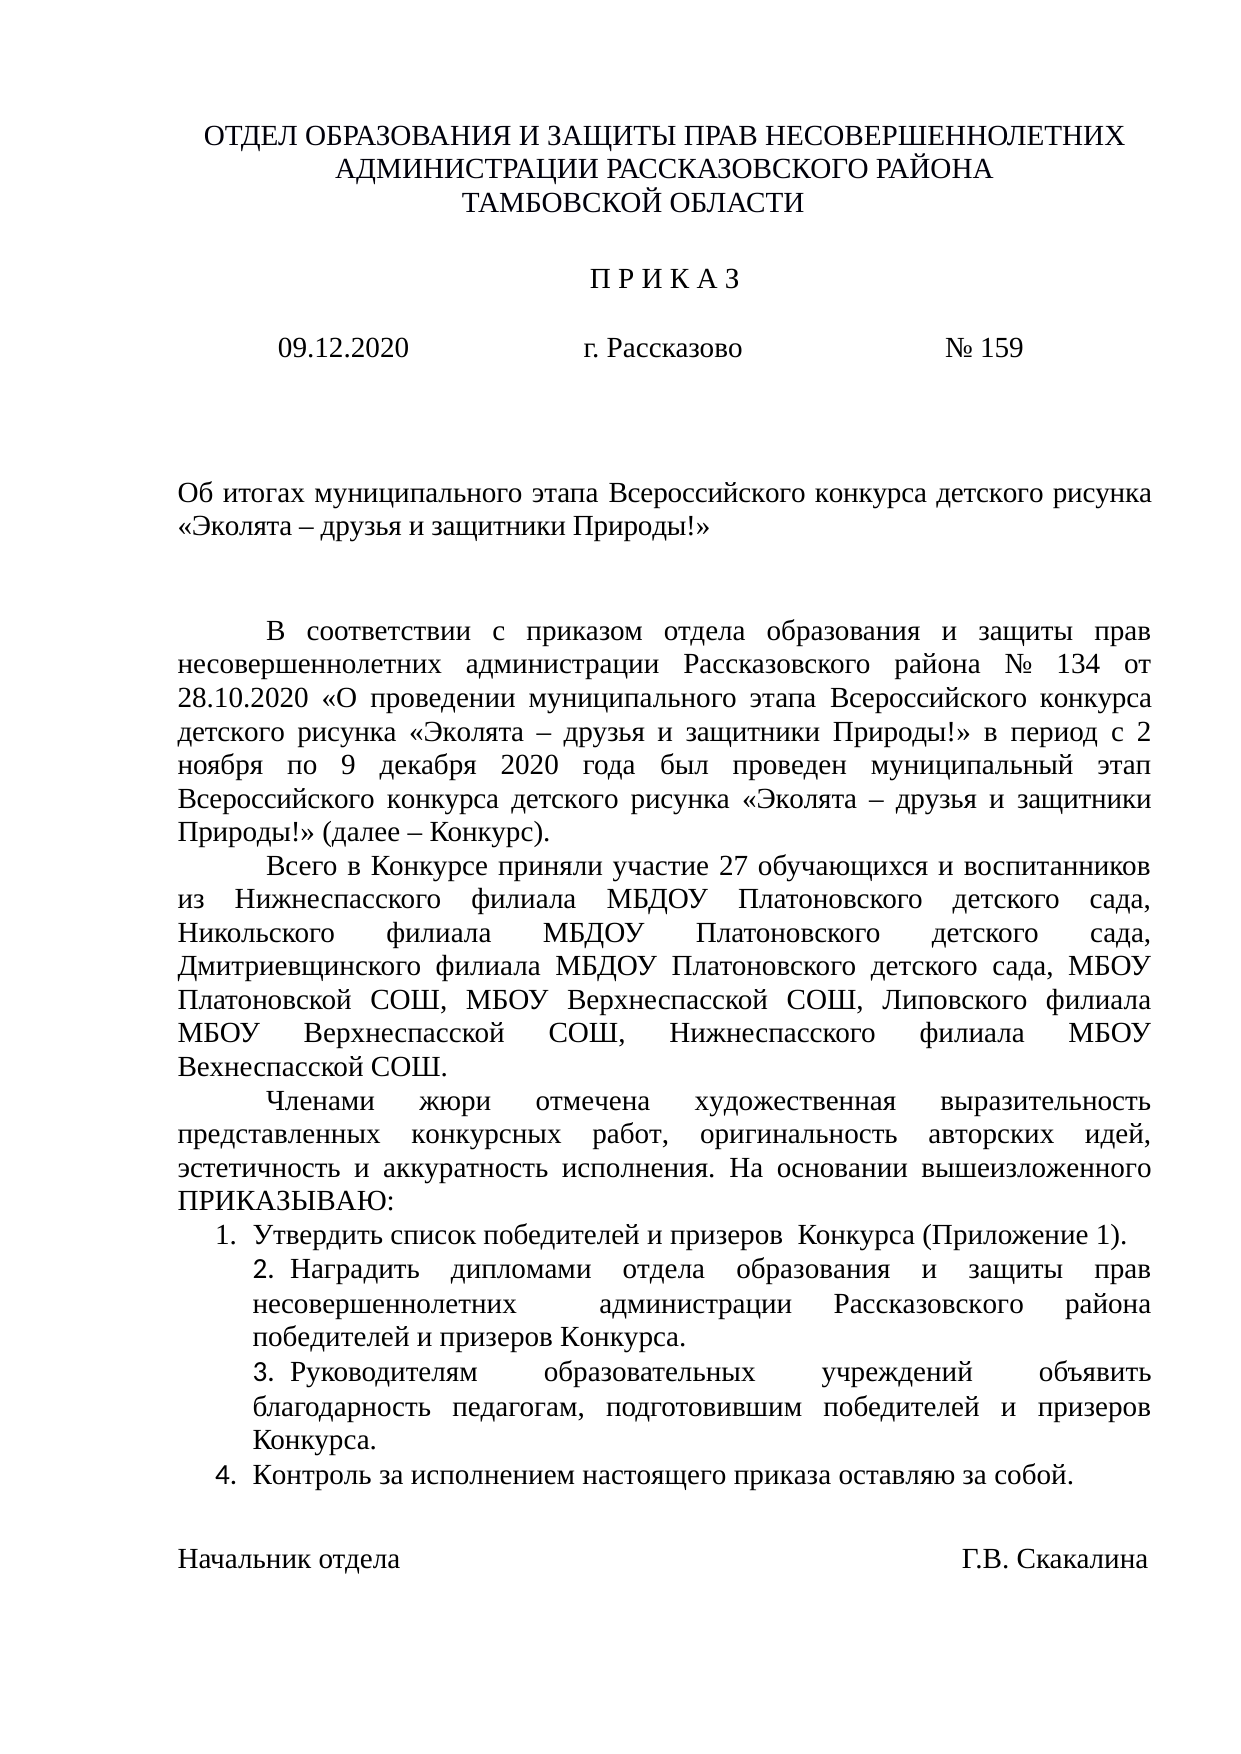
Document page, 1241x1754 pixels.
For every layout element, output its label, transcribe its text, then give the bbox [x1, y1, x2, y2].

text В соответствии с приказом отдела образования и защиты прав несовершеннолетних администрации Рассказовского района № 134 от 28.10.2020 «О проведении муниципального этапа Всероссийского конкурса детского рисунка «Эколята – друзья и защитники Природы!» в период с 2 ноября по 9 декабря 2020 года был проведен муниципальный этап Всероссийского конкурса детского рисунка «Эколята – друзья и защитники Природы!» (далее – Конкурс). [177, 613, 1152, 848]
text П Р И К А З [177, 269, 1152, 294]
text Начальник отдела Г.В. Скакалина [177, 1542, 1152, 1575]
text Членами жюри отмечена художественная выразительность представленных конкурсных работ, оригинальность авторских идей, эстетичность и аккуратность исполнения. На основании вышеизложенного ПРИКАЗЫВАЮ: [177, 1083, 1152, 1217]
table_header № 159 [816, 319, 1152, 475]
text АДМИНИСТРАЦИИ РАССКАЗОВСКОГО РАЙОНА [177, 152, 1152, 185]
text ТАМБОВСКОЙ ОБЛАСТИ [177, 185, 1152, 219]
text Об итогах муниципального этапа Всероссийского конкурса детского рисунка «Эколята – друзья и защитники Природы!» [177, 475, 1152, 542]
list Руководителям образовательных учреждений объявить благодарность педагогам, подготовившим победителей и призеров Конкурса. [215, 1353, 1152, 1456]
table_header г. Рассказово [510, 319, 816, 475]
text Всего в Конкурсе приняли участие 27 обучающихся и воспитанников из Нижнеспасского филиала МБДОУ Платоновского детского сада, Никольского филиала МБДОУ Платоновского детского сада, Дмитриевщинского филиала МБДОУ Платоновского детского сада, МБОУ Платоновской СОШ, МБОУ Верхнеспасской СОШ, Липовского филиала МБОУ Верхнеспасской СОШ, Нижнеспасского филиала МБОУ Вехнеспасской СОШ. [177, 848, 1152, 1083]
table_header 09.12.2020 [177, 319, 509, 475]
list Утвердить список победителей и призеров Конкурса (Приложение 1). [215, 1217, 1152, 1250]
text ОТДЕЛ ОБРАЗОВАНИЯ И ЗАЩИТЫ ПРАВ НЕСОВЕРШЕННОЛЕТНИХ [177, 118, 1152, 152]
list Наградить дипломами отдела образования и защиты прав несовершеннолетних администрации Рассказовского района победителей и призеров Конкурса. [215, 1250, 1152, 1353]
list Контроль за исполнением настоящего приказа оставляю за собой. [215, 1456, 1152, 1491]
